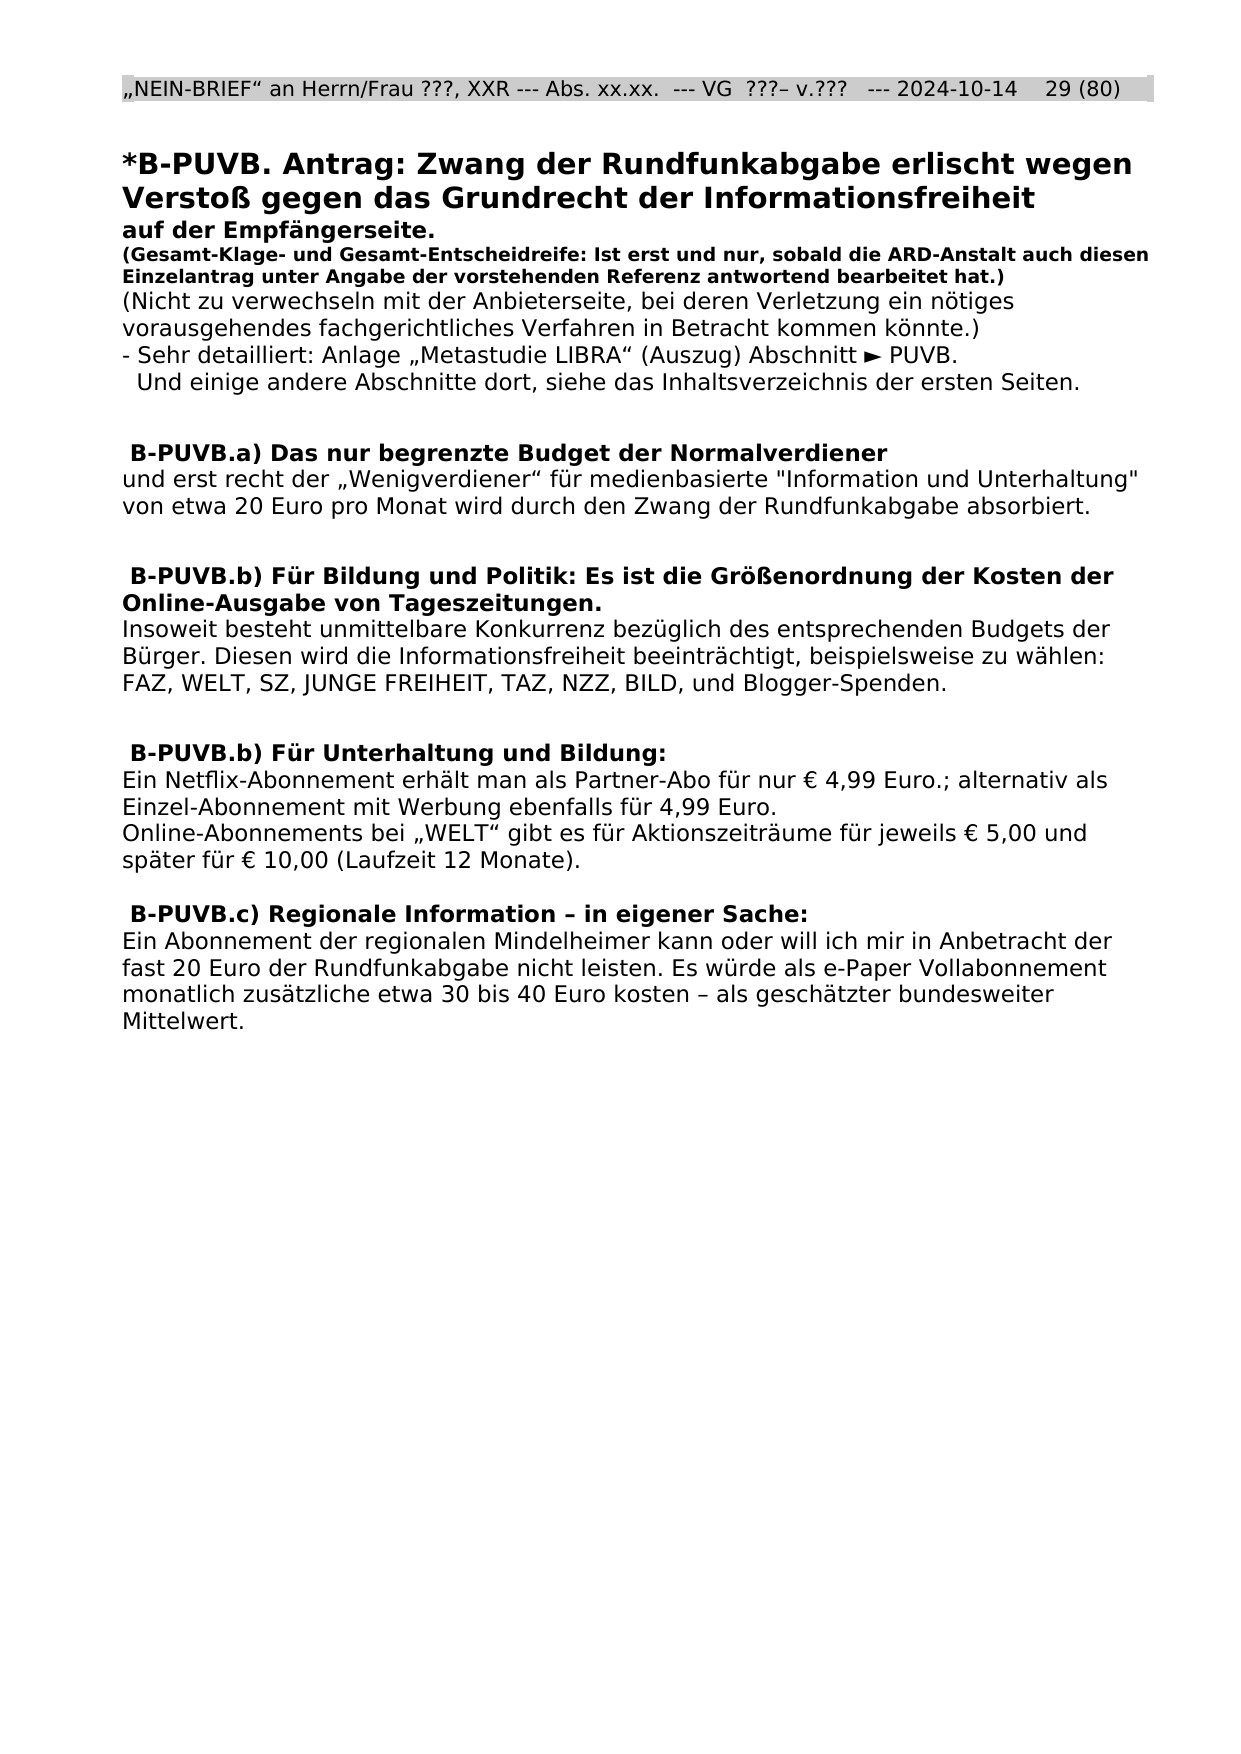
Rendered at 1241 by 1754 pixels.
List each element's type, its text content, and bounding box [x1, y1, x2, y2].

text B-PUVB.b) Für Bildung und Politik: Es ist die Größenordnung der Kosten der Online-Ausgabe von Tageszeitungen. [122, 563, 1158, 617]
text (Nicht zu verwechseln mit der Anbieterseite, bei deren Verletzung ein nötiges vorausgehendes fachgerichtliches Verfahren in Betracht kommen könnte.) [122, 288, 1158, 342]
text Und einige andere Abschnitte dort, siehe das Inhaltsverzeichnis der ersten Seiten. [122, 369, 1158, 396]
text B-PUVB.c) Regionale Information – in eigener Sache: Ein Abonnement der regionalen Mindelheimer kann oder will ich mir in Anbetracht der fast 20 Euro der Rundfunkabgabe nicht leisten. Es würde als e-Paper Vollabonnement monatlich zusätzliche etwa 30 bis 40 Euro kosten – als geschätzter bundesweiter Mittelwert. [122, 902, 1158, 1035]
text und erst recht der „Wenigverdiener“ für medienbasierte "Information und Unterhaltung" von etwa 20 Euro pro Monat wird durch den Zwang der Rundfunkabgabe absorbiert. [122, 466, 1158, 520]
text Insoweit besteht unmittelbare Konkurrenz bezüglich des entsprechenden Budgets der Bürger. Diesen wird die Informationsfreiheit beeinträchtigt, beispielsweise zu wählen: [122, 617, 1158, 670]
text B-PUVB.a) Das nur begrenzte Budget der Normalverdiener [122, 440, 1158, 466]
text Online-Abonnements bei „WELT“ gibt es für Aktionszeiträume für jeweils € 5,00 und später für € 10,00 (Laufzeit 12 Monate). [122, 820, 1158, 874]
text B-PUVB.b) Für Unterhaltung und Bildung: [122, 740, 1158, 767]
text (Gesamt-Klage- und Gesamt-Entscheidreife: Ist erst und nur, sobald die ARD-Anstalt auch diesen Einzelantrag unter Angabe der vorstehenden Referenz antwortend bearbeitet hat.) [122, 244, 1158, 288]
text Ein Netflix-Abonnement erhält man als Partner-Abo für nur € 4,99 Euro.; alternativ als Einzel-Abonnement mit Werbung ebenfalls für 4,99 Euro. [122, 767, 1158, 820]
text - Sehr detailliert: Anlage „Metastudie LIBRA“ (Auszug) Abschnitt ► PUVB. [122, 343, 1158, 369]
text *B-PUVB. Antrag: Zwang der Rundfunkabgabe erlischt wegen Verstoß gegen das Grundrecht der Informationsfreiheit [122, 147, 1158, 216]
text auf der Empfängerseite. [122, 217, 1158, 243]
text FAZ, WELT, SZ, JUNGE FREIHEIT, TAZ, NZZ, BILD, und Blogger-Spenden. [122, 670, 1158, 697]
